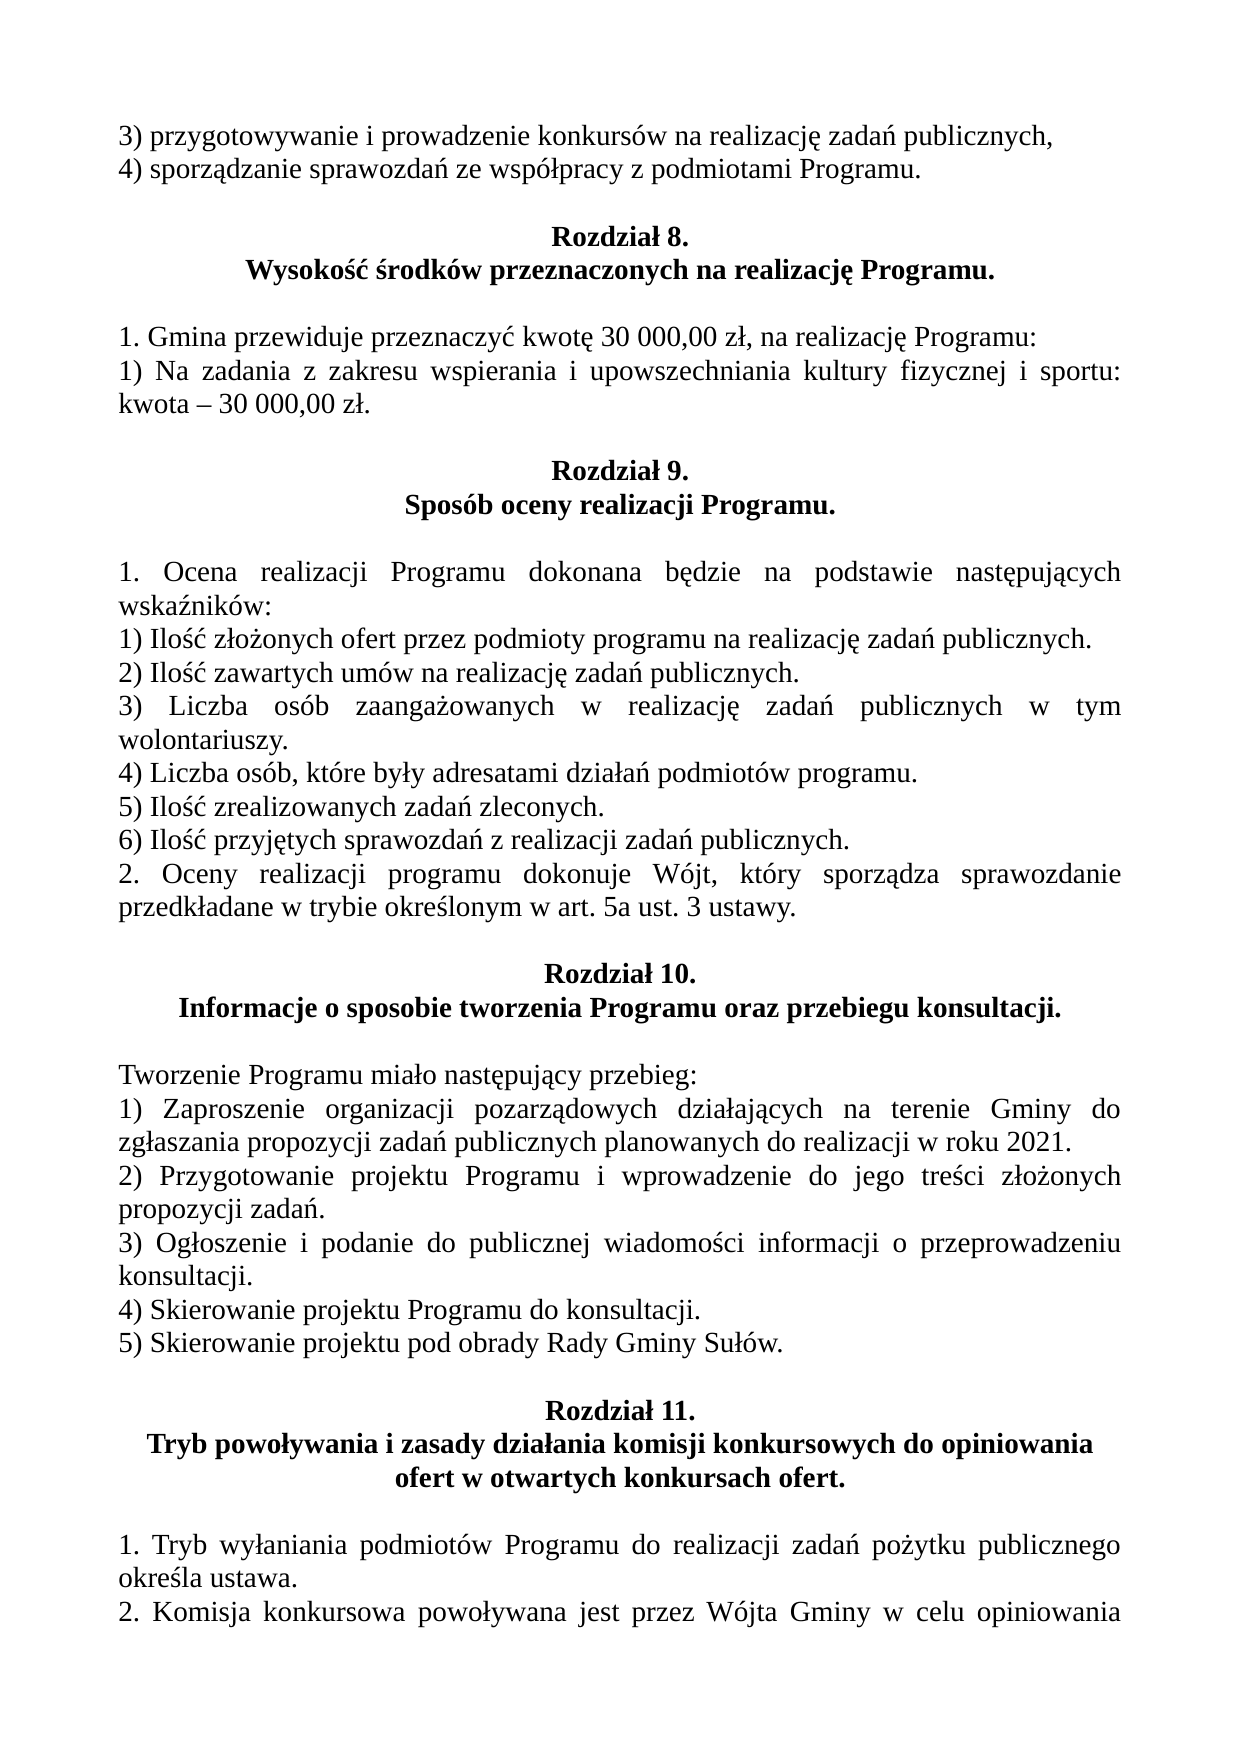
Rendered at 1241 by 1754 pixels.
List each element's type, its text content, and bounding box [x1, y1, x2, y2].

text 1) Na zadania z zakresu wspierania i upowszechniania kultury fizycznej i sportu: kwota – 30 000,00 zł. [118, 353, 1122, 420]
text 5) Skierowanie projektu pod obrady Rady Gminy Sułów. [118, 1326, 1122, 1359]
text 2) Przygotowanie projektu Programu i wprowadzenie do jego treści złożonych propozycji zadań. [118, 1158, 1122, 1225]
text Tworzenie Programu miało następujący przebieg: [118, 1057, 1122, 1091]
text 1) Zaproszenie organizacji pozarządowych działających na terenie Gminy do zgłaszania propozycji zadań publicznych planowanych do realizacji w roku 2021. [118, 1091, 1122, 1158]
text Informacje o sposobie tworzenia Programu oraz przebiegu konsultacji. [118, 990, 1122, 1024]
text Wysokość środków przeznaczonych na realizację Programu. [118, 252, 1122, 286]
text 3) Liczba osób zaangażowanych w realizację zadań publicznych w tym wolontariuszy. [118, 688, 1122, 755]
text 2. Oceny realizacji programu dokonuje Wójt, który sporządza sprawozdanie przedkładane w trybie określonym w art. 5a ust. 3 ustawy. [118, 856, 1122, 923]
text Rozdział 9. [118, 453, 1122, 487]
text 2. Komisja konkursowa powoływana jest przez Wójta Gminy w celu opiniowania [118, 1594, 1122, 1627]
text Tryb powoływania i zasady działania komisji konkursowych do opiniowania ofert w otwartych konkursach ofert. [118, 1426, 1122, 1493]
text 4) Liczba osób, które były adresatami działań podmiotów programu. [118, 755, 1122, 789]
text Rozdział 11. [118, 1393, 1122, 1426]
text Rozdział 10. [118, 957, 1122, 990]
text 3) Ogłoszenie i podanie do publicznej wiadomości informacji o przeprowadzeniu konsultacji. [118, 1225, 1122, 1292]
text 1. Gmina przewiduje przeznaczyć kwotę 30 000,00 zł, na realizację Programu: [118, 319, 1122, 353]
text Sposób oceny realizacji Programu. [118, 487, 1122, 521]
text Rozdział 8. [118, 219, 1122, 252]
text 3) przygotowywanie i prowadzenie konkursów na realizację zadań publicznych, [118, 118, 1122, 152]
text 1. Ocena realizacji Programu dokonana będzie na podstawie następujących wskaźników: [118, 554, 1122, 621]
text 1) Ilość złożonych ofert przez podmioty programu na realizację zadań publicznych. [118, 621, 1122, 655]
text 4) sporządzanie sprawozdań ze współpracy z podmiotami Programu. [118, 152, 1122, 185]
text 5) Ilość zrealizowanych zadań zleconych. [118, 789, 1122, 822]
text 2) Ilość zawartych umów na realizację zadań publicznych. [118, 655, 1122, 688]
text 1. Tryb wyłaniania podmiotów Programu do realizacji zadań pożytku publicznego określa ustawa. [118, 1527, 1122, 1594]
text 4) Skierowanie projektu Programu do konsultacji. [118, 1292, 1122, 1326]
text 6) Ilość przyjętych sprawozdań z realizacji zadań publicznych. [118, 822, 1122, 856]
